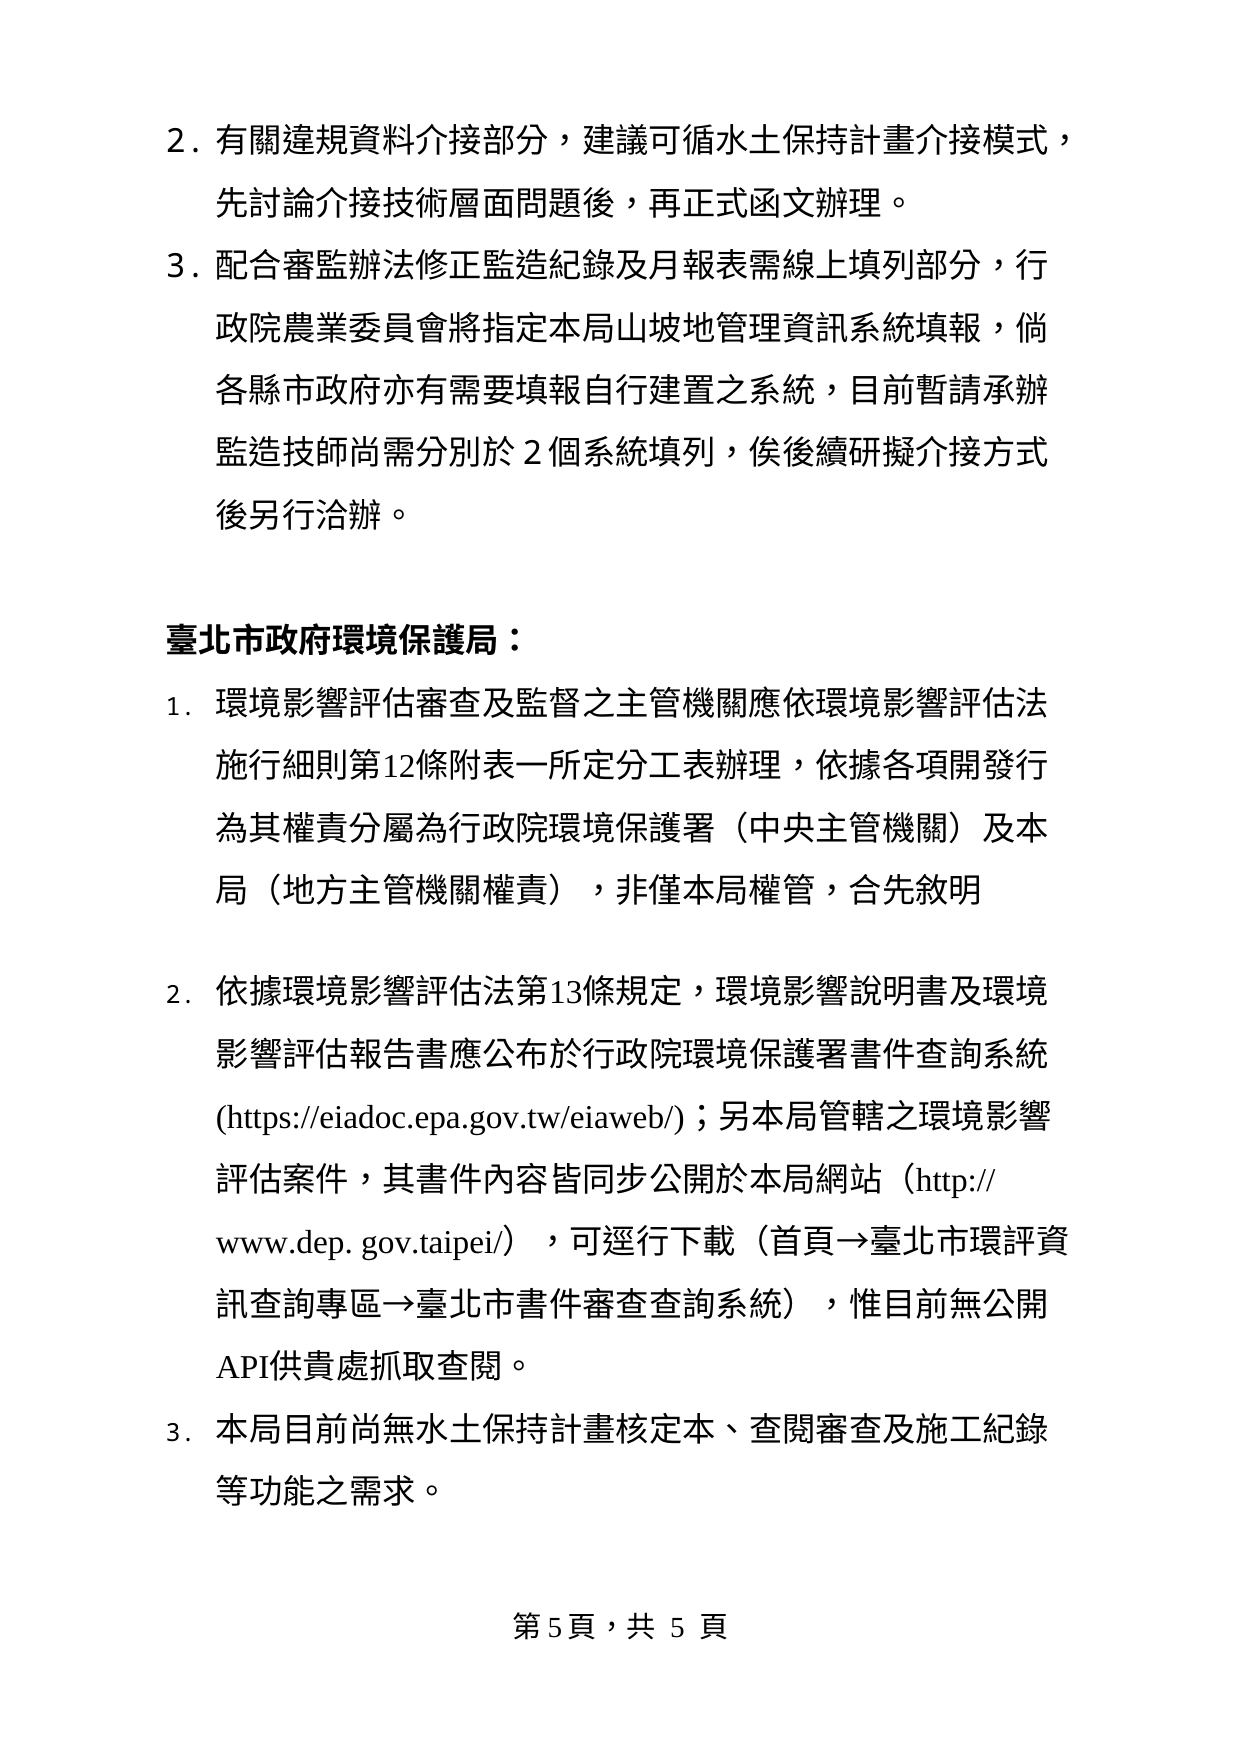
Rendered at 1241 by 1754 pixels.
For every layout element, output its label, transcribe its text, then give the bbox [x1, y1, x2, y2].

text 臺北市政府環境保護局： [165, 596, 1075, 659]
list 本局目前尚無水土保持計畫核定本、查閱審查及施工紀錄等功能之需求。 [165, 1385, 1075, 1510]
list 依據環境影響評估法第13條規定，環境影響說明書及環境影響評估報告書應公布於行政院環境保護署書件查詢系統(https://eiadoc.epa.gov.tw/eiaweb/)；另本局管轄之環境影響評估案件，其書件內容皆同步公開於本局網站（http://www.dep. gov.taipei/），可逕行下載（首頁→臺北市環評資訊查詢專區→臺北市書件審查查詢系統），惟目前無公開API供貴處抓取查閱。 [165, 947, 1075, 1385]
list 環境影響評估審查及監督之主管機關應依環境影響評估法施行細則第12條附表一所定分工表辦理，依據各項開發行為其權責分屬為行政院環境保護署（中央主管機關）及本局（地方主管機關權責），非僅本局權管，合先敘明 [165, 659, 1075, 909]
list 有關違規資料介接部分，建議可循水土保持計畫介接模式，先討論介接技術層面問題後，再正式函文辦理。 [165, 96, 1075, 221]
list 配合審監辦法修正監造紀錄及月報表需線上填列部分，行政院農業委員會將指定本局山坡地管理資訊系統填報，倘各縣市政府亦有需要填報自行建置之系統，目前暫請承辦監造技師尚需分別於2個系統填列，俟後續研擬介接方式後另行洽辦。 [165, 221, 1075, 534]
